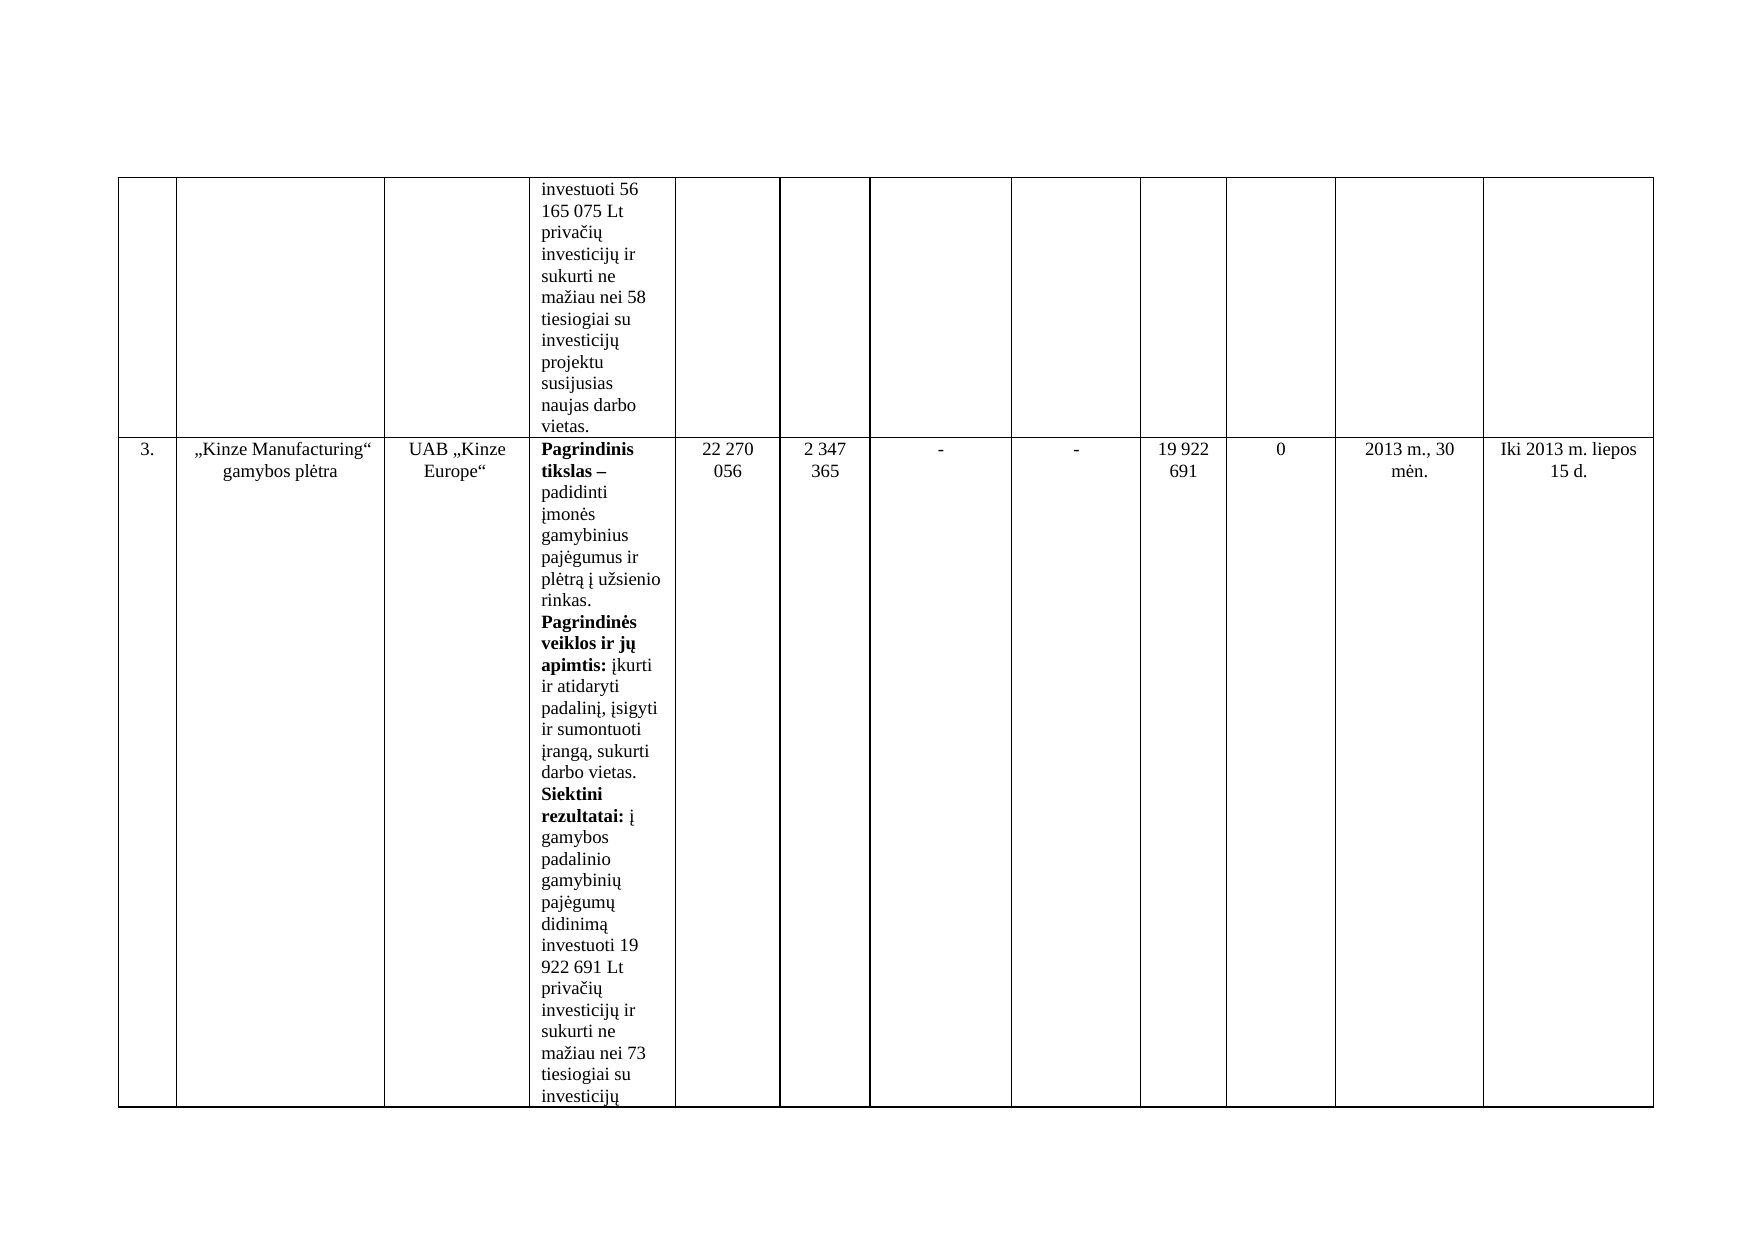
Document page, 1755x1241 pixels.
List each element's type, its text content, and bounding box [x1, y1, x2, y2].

table_cell - [871, 178, 1011, 437]
table_cell 19 922 691 [1141, 438, 1226, 1106]
table_cell 2 347 365 [781, 438, 869, 1106]
table_cell UAB „Kinze Europe“ [385, 438, 529, 1106]
table_cell [1141, 178, 1226, 437]
table_cell - [1012, 438, 1140, 1106]
table_cell [119, 178, 176, 437]
table_cell [385, 178, 529, 437]
table_cell [781, 178, 869, 437]
table_cell 2013 m., 30 mėn. [1336, 438, 1483, 1106]
table_cell - [1012, 178, 1140, 437]
table_cell 22 270 056 [676, 438, 779, 1106]
table_cell - [871, 438, 1011, 1106]
table_cell [1484, 178, 1653, 437]
table_cell [676, 178, 779, 437]
table_cell Pagrindinis tikslas – padidinti įmonės gamybinius pajėgumus ir plėtrą į užsienio rinkas. Pagrindinės veiklos ir jų apimtis: įkurti ir atidaryti padalinį, įsigyti ir sumontuoti įrangą, sukurti darbo vietas. Siektini rezultatai: į gamybos padalinio gamybinių pajėgumų didinimą investuoti 19 922 691 Lt privačių investicijų ir sukurti ne mažiau nei 73 tiesiogiai su investicijų [530, 438, 675, 1106]
table_cell 3. [119, 438, 176, 1106]
table_cell [1336, 178, 1483, 437]
table_cell 0 [1227, 438, 1335, 1106]
table_cell investuoti 56 165 075 Lt privačių investicijų ir sukurti ne mažiau nei 58 tiesiogiai su investicijų projektu susijusias naujas darbo vietas. [530, 178, 675, 437]
table_cell [1227, 178, 1335, 437]
table_cell [177, 178, 384, 437]
table_cell Iki 2013 m. liepos 15 d. [1484, 438, 1653, 1106]
table_cell „Kinze Manufacturing“ gamybos plėtra [177, 438, 384, 1106]
